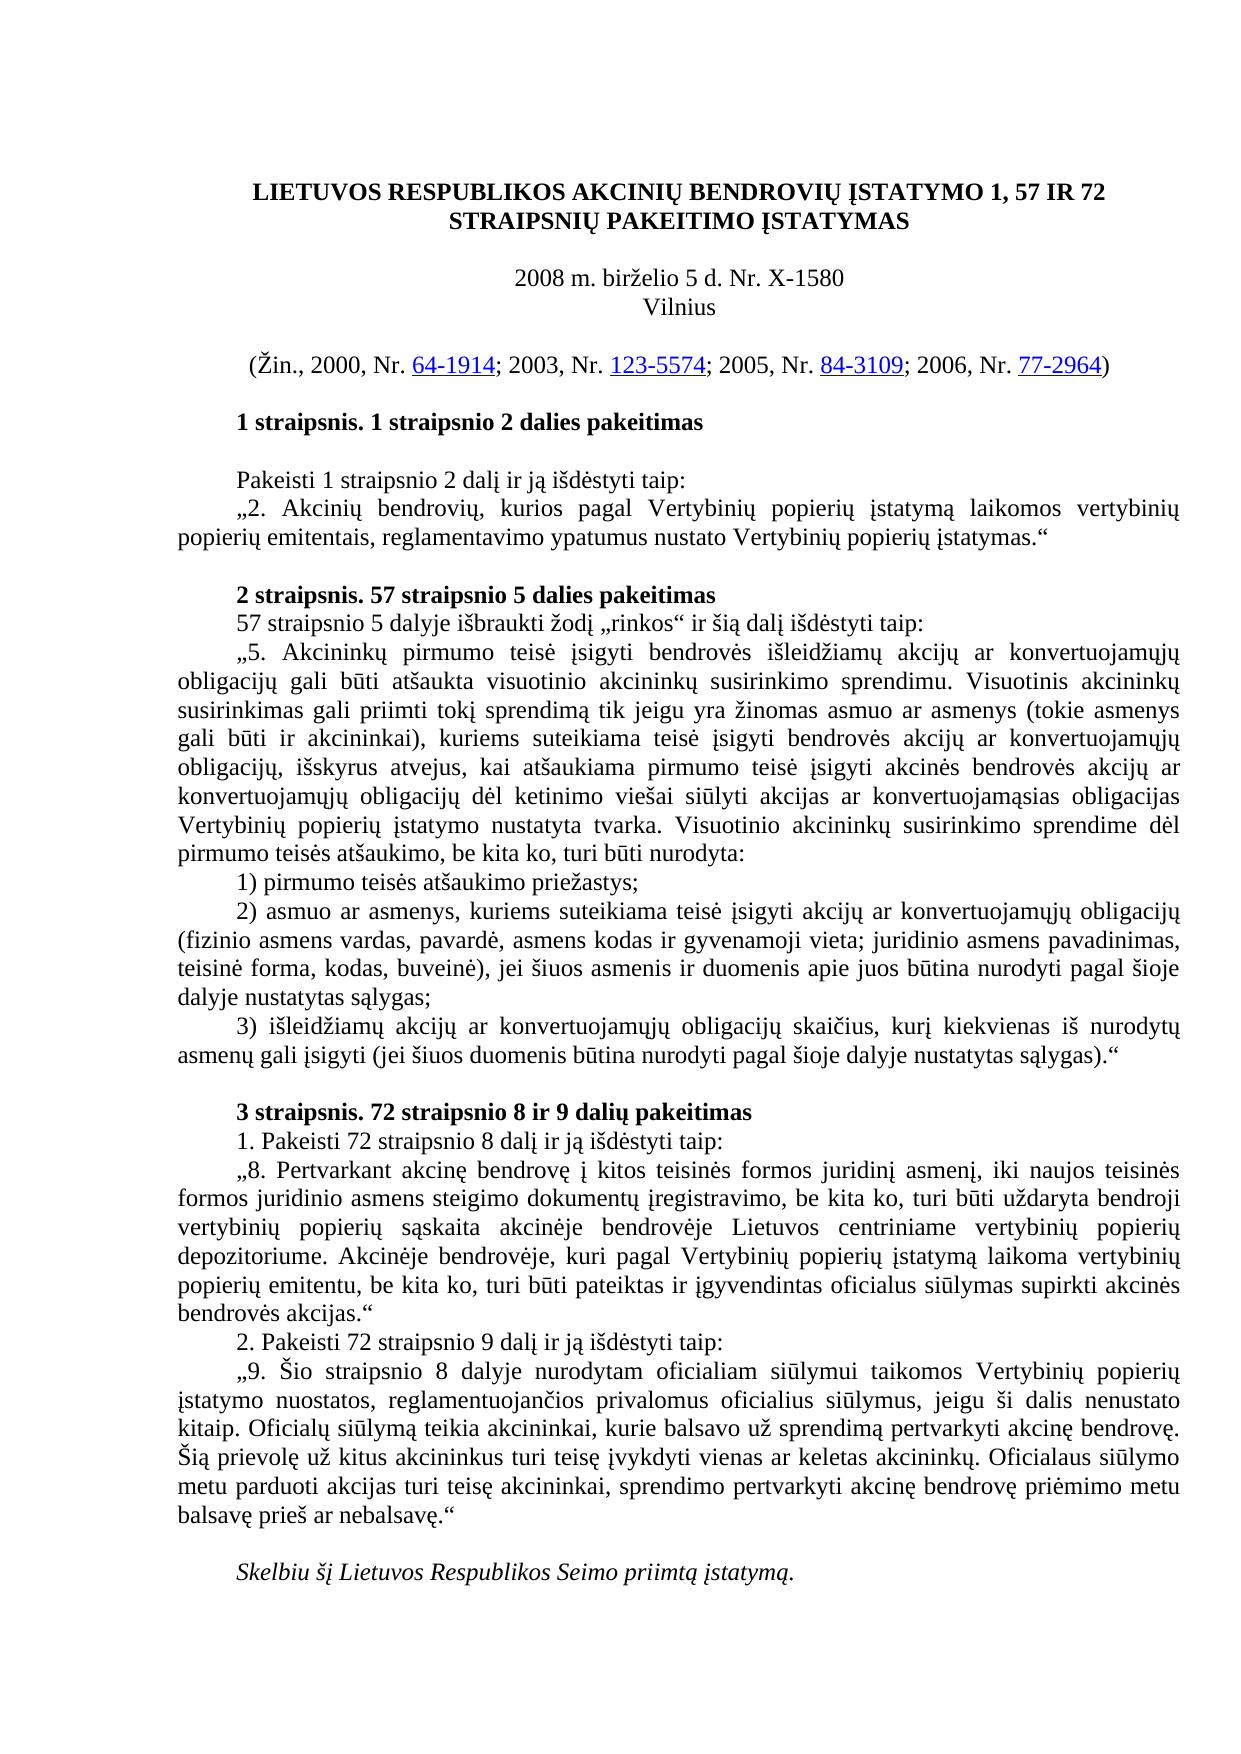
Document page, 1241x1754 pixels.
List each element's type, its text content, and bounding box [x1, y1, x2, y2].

text LIETUVOS RESPUBLIKOS AKCINIŲ BENDROVIŲ ĮSTATYMO 1, 57 IR 72 STRAIPSNIŲ PAKEITIMO ĮSTATYMAS [177, 177, 1181, 235]
text Skelbiu šį Lietuvos Respublikos Seimo priimtą įstatymą. [177, 1557, 1181, 1586]
text Pakeisti 1 straipsnio 2 dalį ir ją išdėstyti taip: [177, 465, 1181, 493]
text „5. Akcininkų pirmumo teisė įsigyti bendrovės išleidžiamų akcijų ar konvertuojamųjų obligacijų gali būti atšaukta visuotinio akcininkų susirinkimo sprendimu. Visuotinis akcininkų susirinkimas gali priimti tokį sprendimą tik jeigu yra žinomas asmuo ar asmenys (tokie asmenys gali būti ir akcininkai), kuriems suteikiama teisė įsigyti bendrovės akcijų ar konvertuojamųjų obligacijų, išskyrus atvejus, kai atšaukiama pirmumo teisė įsigyti akcinės bendrovės akcijų ar konvertuojamųjų obligacijų dėl ketinimo viešai siūlyti akcijas ar konvertuojamąsias obligacijas Vertybinių popierių įstatymo nustatyta tvarka. Visuotinio akcininkų susirinkimo sprendime dėl pirmumo teisės atšaukimo, be kita ko, turi būti nurodyta: [177, 637, 1181, 867]
text 1 straipsnis. 1 straipsnio 2 dalies pakeitimas [177, 407, 1181, 436]
text 2 straipsnis. 57 straipsnio 5 dalies pakeitimas [177, 580, 1181, 608]
text 1) pirmumo teisės atšaukimo priežastys; [177, 867, 1181, 896]
text 1. Pakeisti 72 straipsnio 8 dalį ir ją išdėstyti taip: [177, 1126, 1181, 1155]
text 2008 m. birželio 5 d. Nr. X-1580 [177, 263, 1181, 292]
text 57 straipsnio 5 dalyje išbraukti žodį „rinkos“ ir šią dalį išdėstyti taip: [177, 608, 1181, 637]
text „2. Akcinių bendrovių, kurios pagal Vertybinių popierių įstatymą laikomos vertybinių popierių emitentais, reglamentavimo ypatumus nustato Vertybinių popierių įstatymas.“ [177, 493, 1181, 551]
text 2. Pakeisti 72 straipsnio 9 dalį ir ją išdėstyti taip: [177, 1327, 1181, 1356]
text „9. Šio straipsnio 8 dalyje nurodytam oficialiam siūlymui taikomos Vertybinių popierių įstatymo nuostatos, reglamentuojančios privalomus oficialius siūlymus, jeigu ši dalis nenustato kitaip. Oficialų siūlymą teikia akcininkai, kurie balsavo už sprendimą pertvarkyti akcinę bendrovę. Šią prievolę už kitus akcininkus turi teisę įvykdyti vienas ar keletas akcininkų. Oficialaus siūlymo metu parduoti akcijas turi teisę akcininkai, sprendimo pertvarkyti akcinę bendrovę priėmimo metu balsavę prieš ar nebalsavę.“ [177, 1356, 1181, 1528]
text (Žin., 2000, Nr. 64-1914; 2003, Nr. 123-5574; 2005, Nr. 84-3109; 2006, Nr. 77-2964) [177, 350, 1181, 378]
text 3 straipsnis. 72 straipsnio 8 ir 9 dalių pakeitimas [177, 1097, 1181, 1126]
text 3) išleidžiamų akcijų ar konvertuojamųjų obligacijų skaičius, kurį kiekvienas iš nurodytų asmenų gali įsigyti (jei šiuos duomenis būtina nurodyti pagal šioje dalyje nustatytas sąlygas).“ [177, 1011, 1181, 1068]
text Vilnius [177, 292, 1181, 321]
text „8. Pertvarkant akcinę bendrovę į kitos teisinės formos juridinį asmenį, iki naujos teisinės formos juridinio asmens steigimo dokumentų įregistravimo, be kita ko, turi būti uždaryta bendroji vertybinių popierių sąskaita akcinėje bendrovėje Lietuvos centriniame vertybinių popierių depozitoriume. Akcinėje bendrovėje, kuri pagal Vertybinių popierių įstatymą laikoma vertybinių popierių emitentu, be kita ko, turi būti pateiktas ir įgyvendintas oficialus siūlymas supirkti akcinės bendrovės akcijas.“ [177, 1155, 1181, 1327]
text 2) asmuo ar asmenys, kuriems suteikiama teisė įsigyti akcijų ar konvertuojamųjų obligacijų (fizinio asmens vardas, pavardė, asmens kodas ir gyvenamoji vieta; juridinio asmens pavadinimas, teisinė forma, kodas, buveinė), jei šiuos asmenis ir duomenis apie juos būtina nurodyti pagal šioje dalyje nustatytas sąlygas; [177, 896, 1181, 1011]
